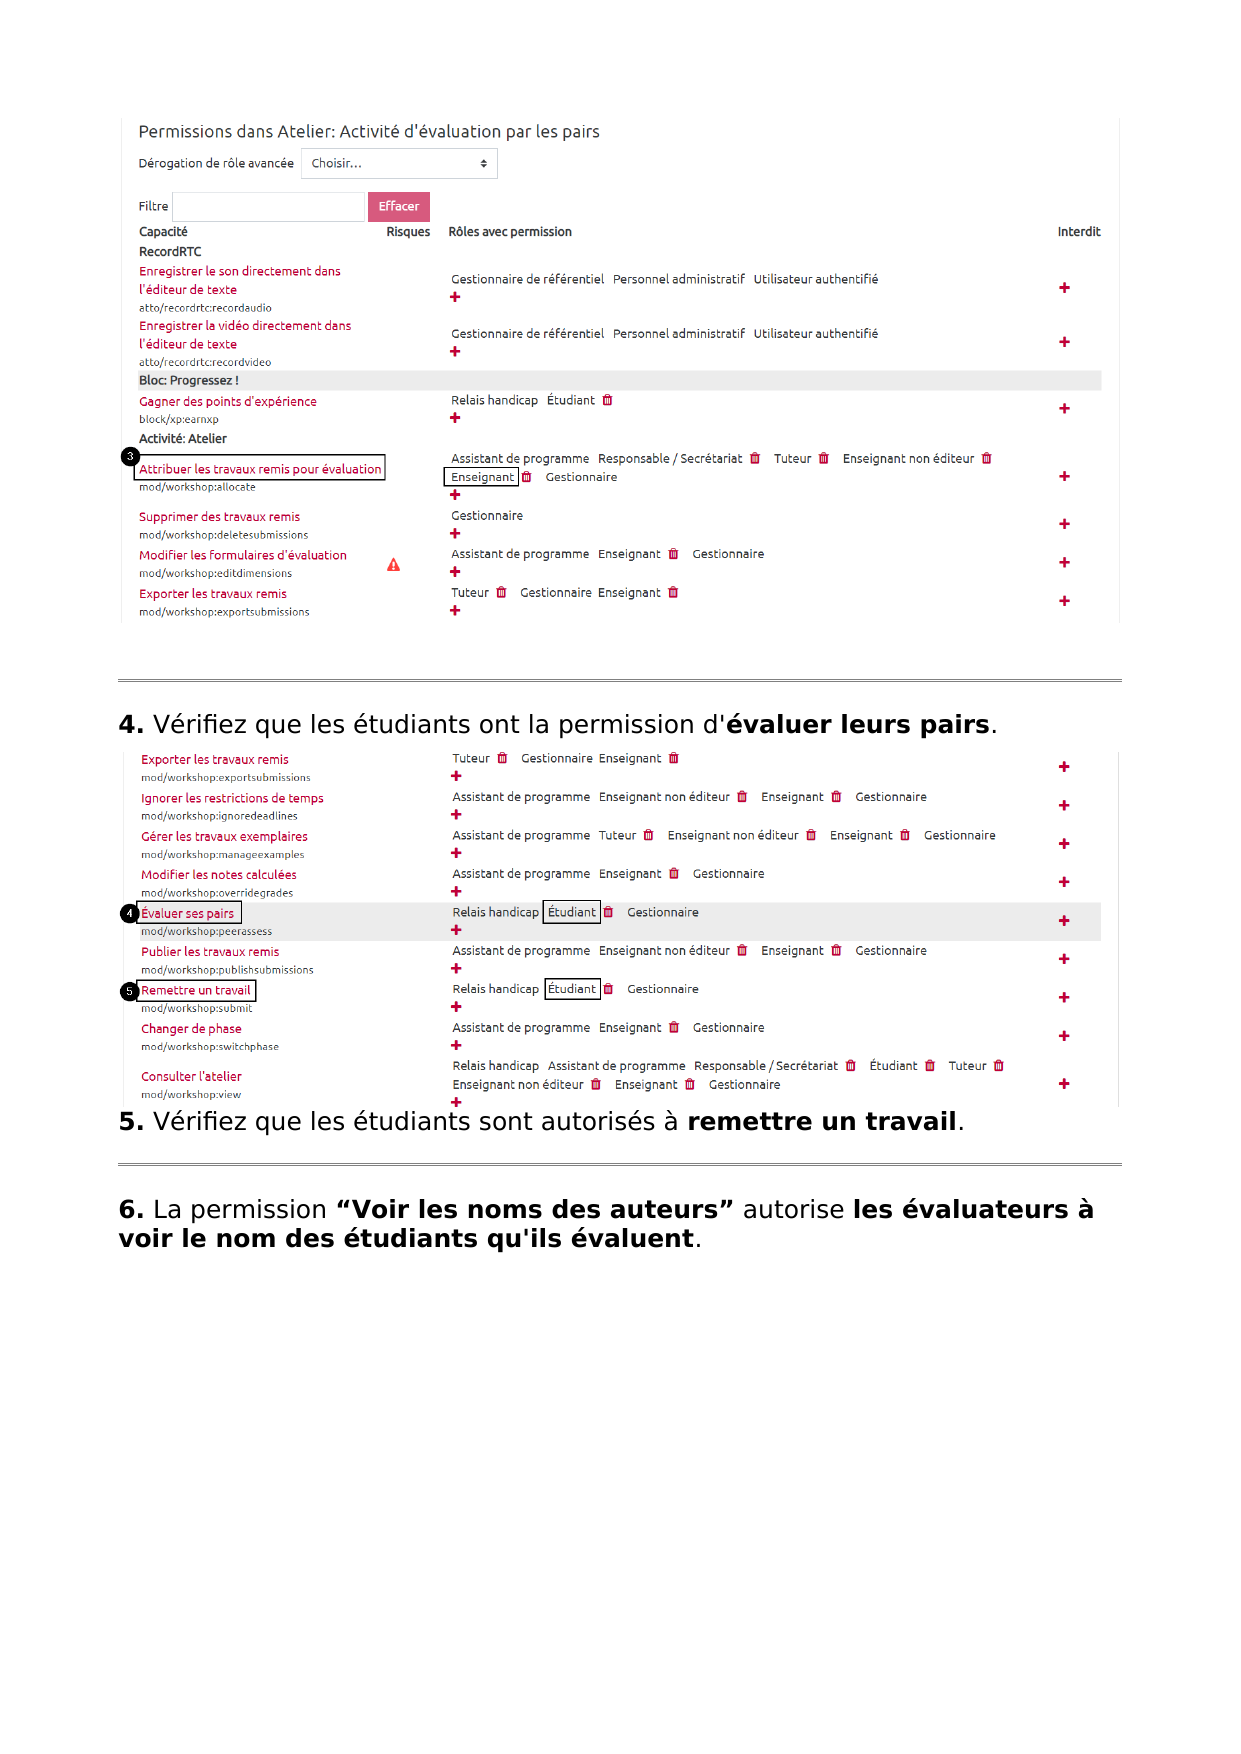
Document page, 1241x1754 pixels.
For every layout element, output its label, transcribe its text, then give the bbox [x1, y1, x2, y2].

text 6. La permission “Voir les noms des auteurs” autorise les évaluateurs à voir le nom des étudiants qu'ils évaluent. [118, 1195, 1122, 1253]
text 5. Vérifiez que les étudiants sont autorisés à remettre un travail. [118, 1107, 1122, 1136]
picture [118, 752, 1123, 1107]
picture [118, 118, 1123, 623]
text 4. Vérifiez que les étudiants ont la permission d'évaluer leurs pairs. [118, 710, 1122, 739]
